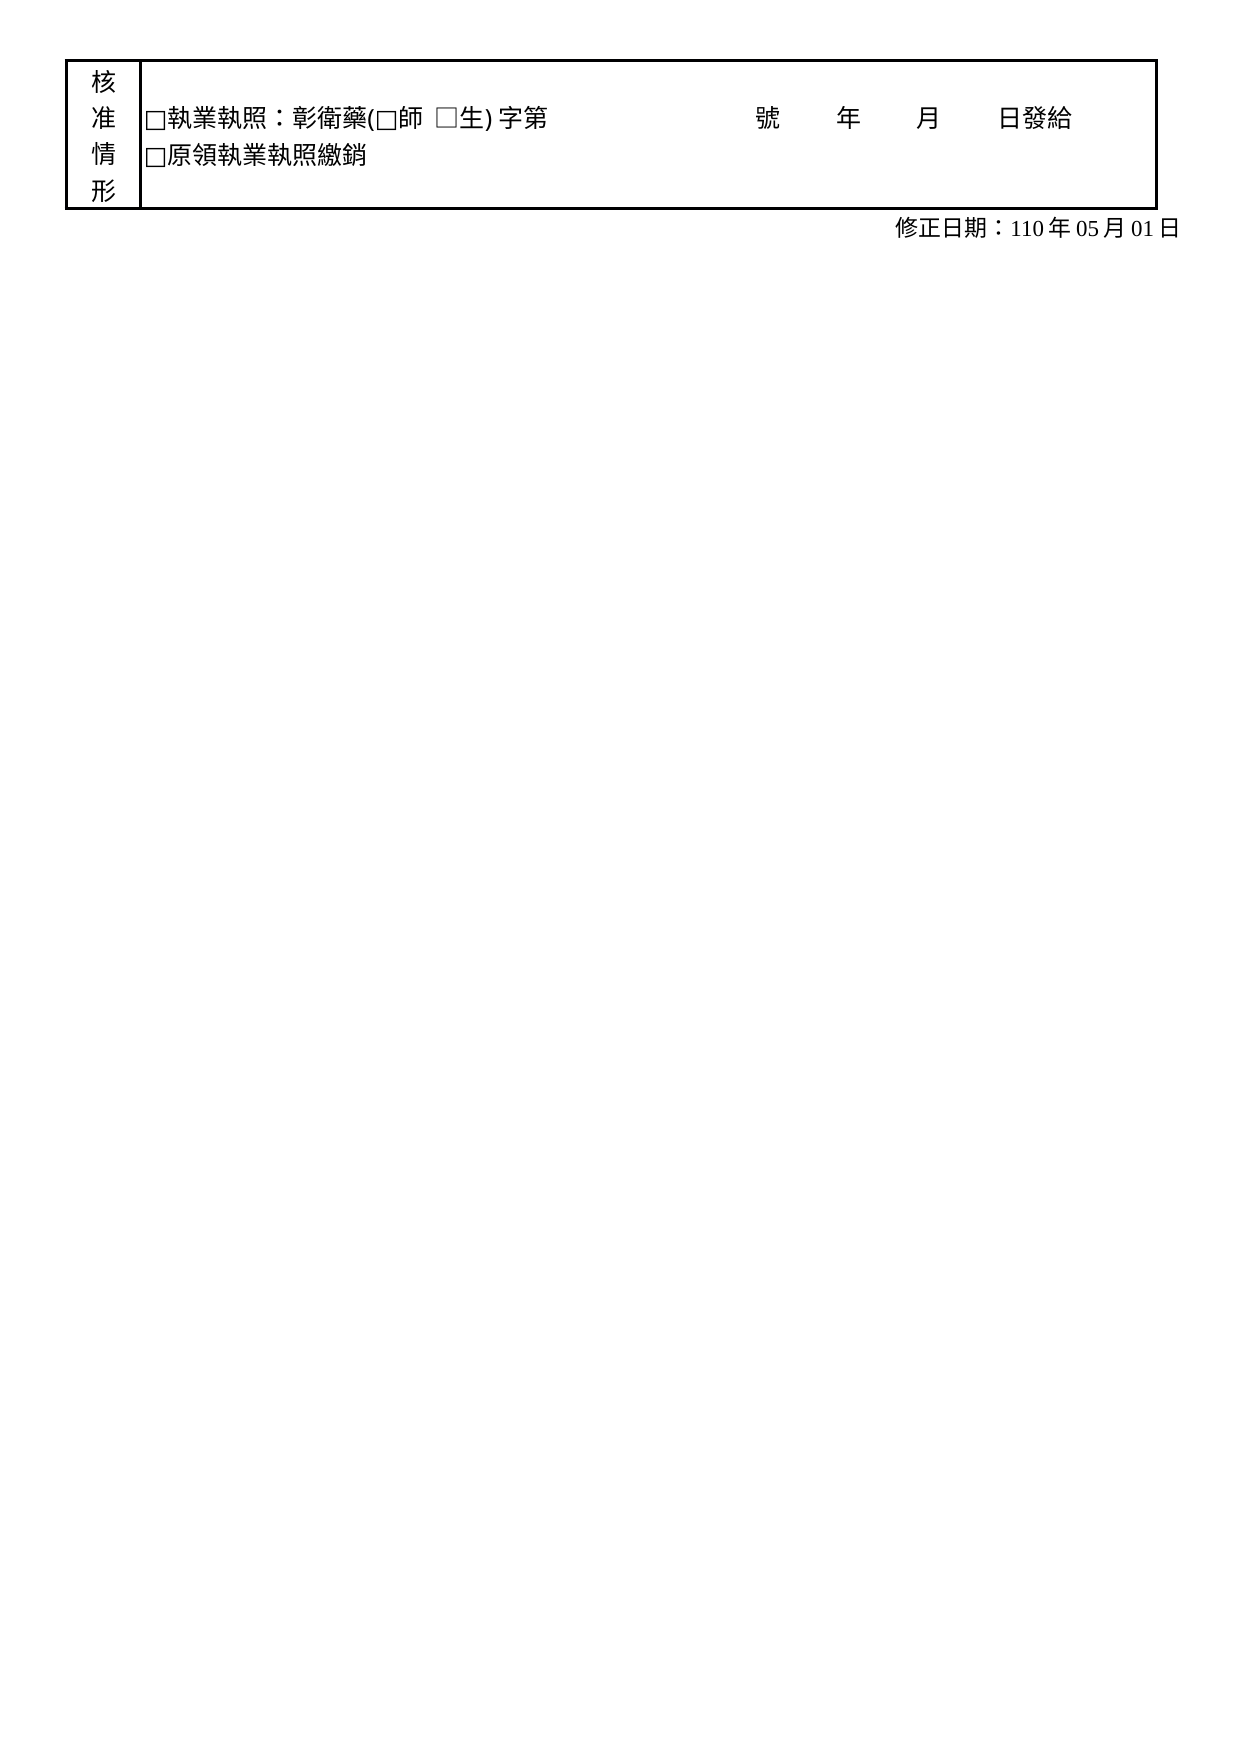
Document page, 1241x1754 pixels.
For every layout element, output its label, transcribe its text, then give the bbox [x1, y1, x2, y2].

table_cell [58, 59, 65, 207]
table_cell [1158, 59, 1186, 207]
text 修正日期：110年05月01日 [59, 210, 1181, 243]
table_cell 核准情形 [68, 62, 139, 207]
table_cell □執業執照：彰衛藥(□師 □生) 字第 號 年 月 日發給 □原領執業執照繳銷 [142, 62, 1155, 207]
